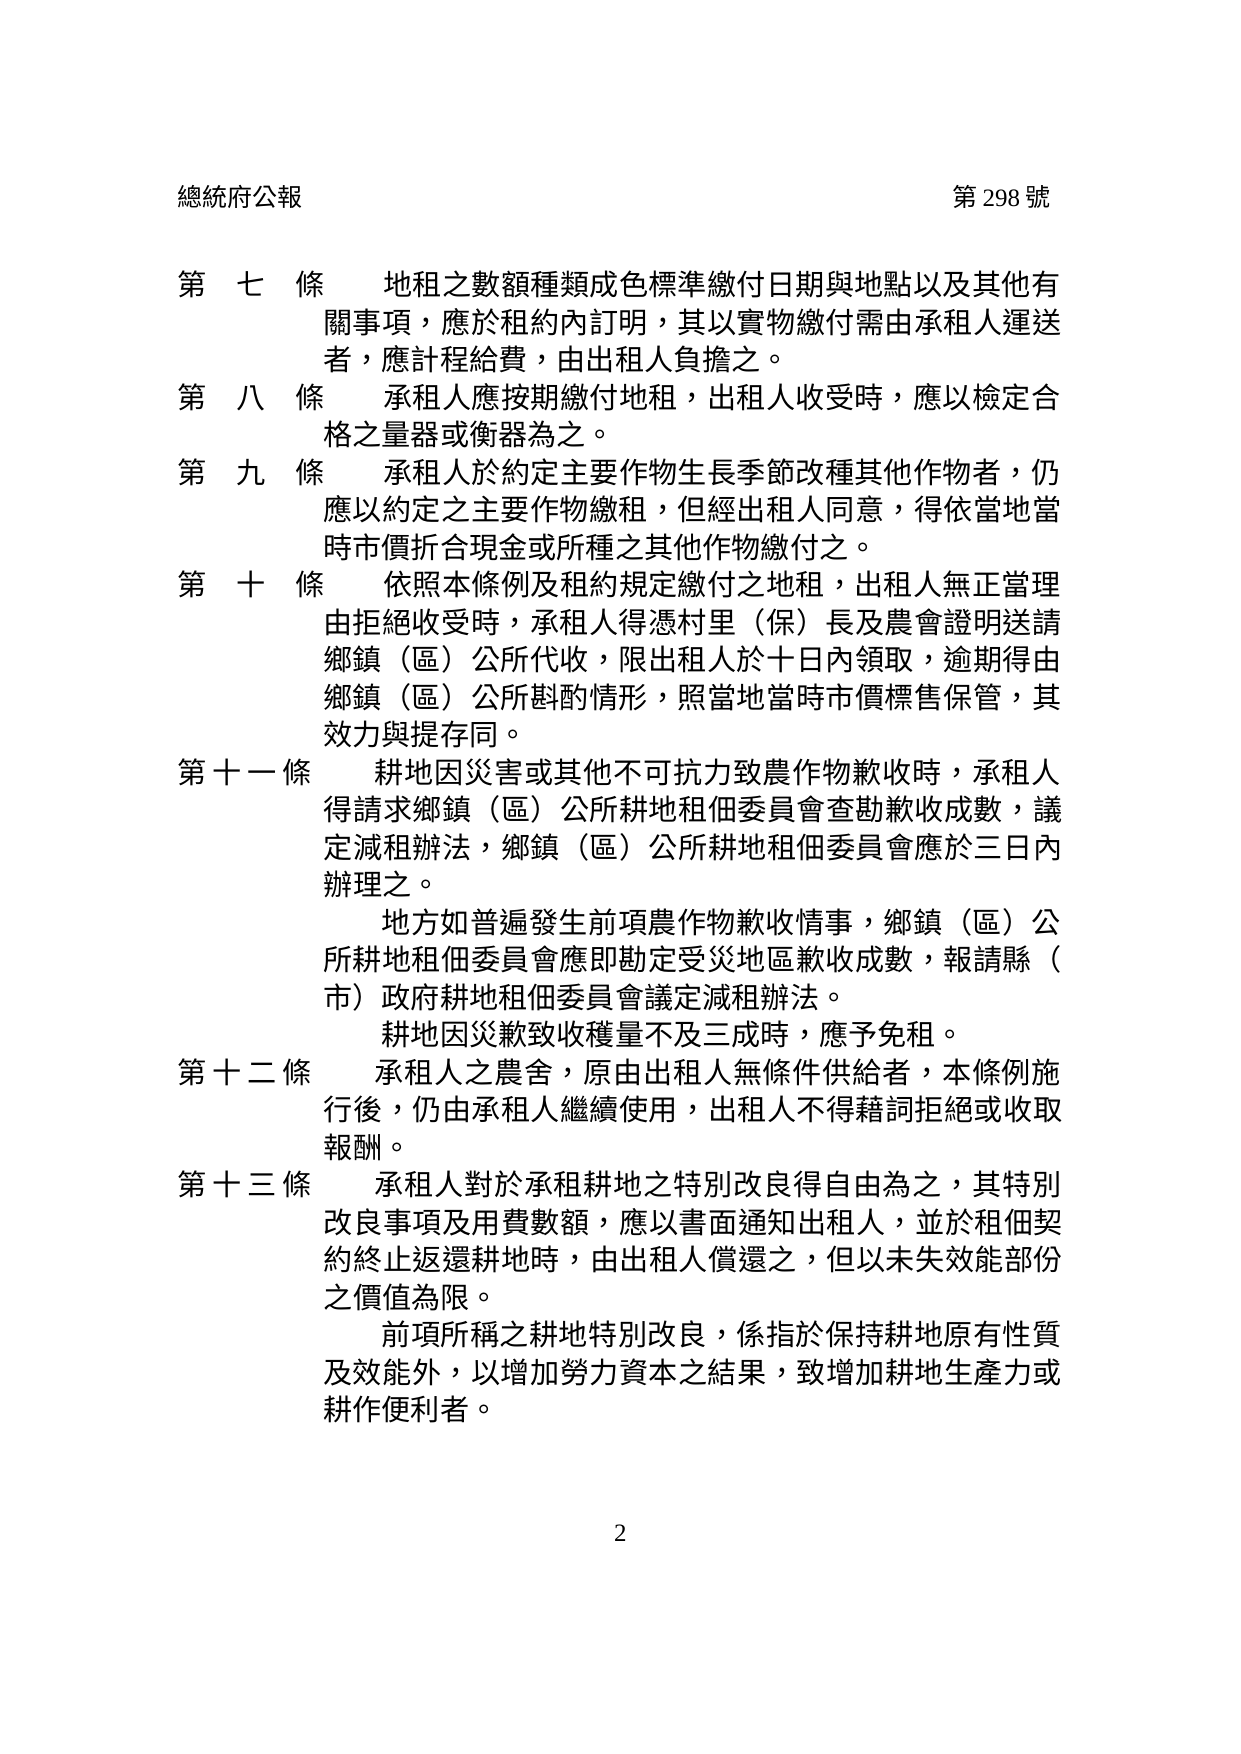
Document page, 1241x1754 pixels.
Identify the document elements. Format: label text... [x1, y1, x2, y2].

text 第十一條 耕地因災害或其他不可抗力致農作物歉收時，承租人得請求鄉鎮（區）公所耕地租佃委員會查勘歉收成數，議定減租辦法，鄉鎮（區）公所耕地租佃委員會應於三日內辦理之。 [177, 753, 1063, 903]
text 前項所稱之耕地特別改良，係指於保持耕地原有性質及效能外，以增加勞力資本之結果，致增加耕地生產力或耕作便利者。 [323, 1316, 1063, 1428]
text 第十二條 承租人之農舍，原由出租人無條件供給者，本條例施行後，仍由承租人繼續使用，出租人不得藉詞拒絕或收取報酬。 [177, 1053, 1063, 1166]
text 第十三條 承租人對於承租耕地之特別改良得自由為之，其特別改良事項及用費數額，應以書面通知出租人，並於租佃契約終止返還耕地時，由出租人償還之，但以未失效能部份之價值為限。 [177, 1166, 1063, 1316]
text 第 八 條 承租人應按期繳付地租，出租人收受時，應以檢定合格之量器或衡器為之。 [177, 378, 1063, 453]
text 第 七 條 地租之數額種類成色標準繳付日期與地點以及其他有關事項，應於租約內訂明，其以實物繳付需由承租人運送者，應計程給費，由出租人負擔之。 [177, 266, 1063, 378]
text 耕地因災歉致收穫量不及三成時，應予免租。 [323, 1016, 1063, 1053]
text 地方如普遍發生前項農作物歉收情事，鄉鎮（區）公所耕地租佃委員會應即勘定受災地區歉收成數，報請縣（市）政府耕地租佃委員會議定減租辦法。 [323, 903, 1063, 1016]
text 第 九 條 承租人於約定主要作物生長季節改種其他作物者，仍應以約定之主要作物繳租，但經出租人同意，得依當地當時市價折合現金或所種之其他作物繳付之。 [177, 453, 1063, 566]
text 第 十 條 依照本條例及租約規定繳付之地租，出租人無正當理由拒絕收受時，承租人得憑村里（保）長及農會證明送請鄉鎮（區）公所代收，限出租人於十日內領取，逾期得由鄉鎮（區）公所斟酌情形，照當地當時市價標售保管，其效力與提存同。 [177, 566, 1063, 753]
